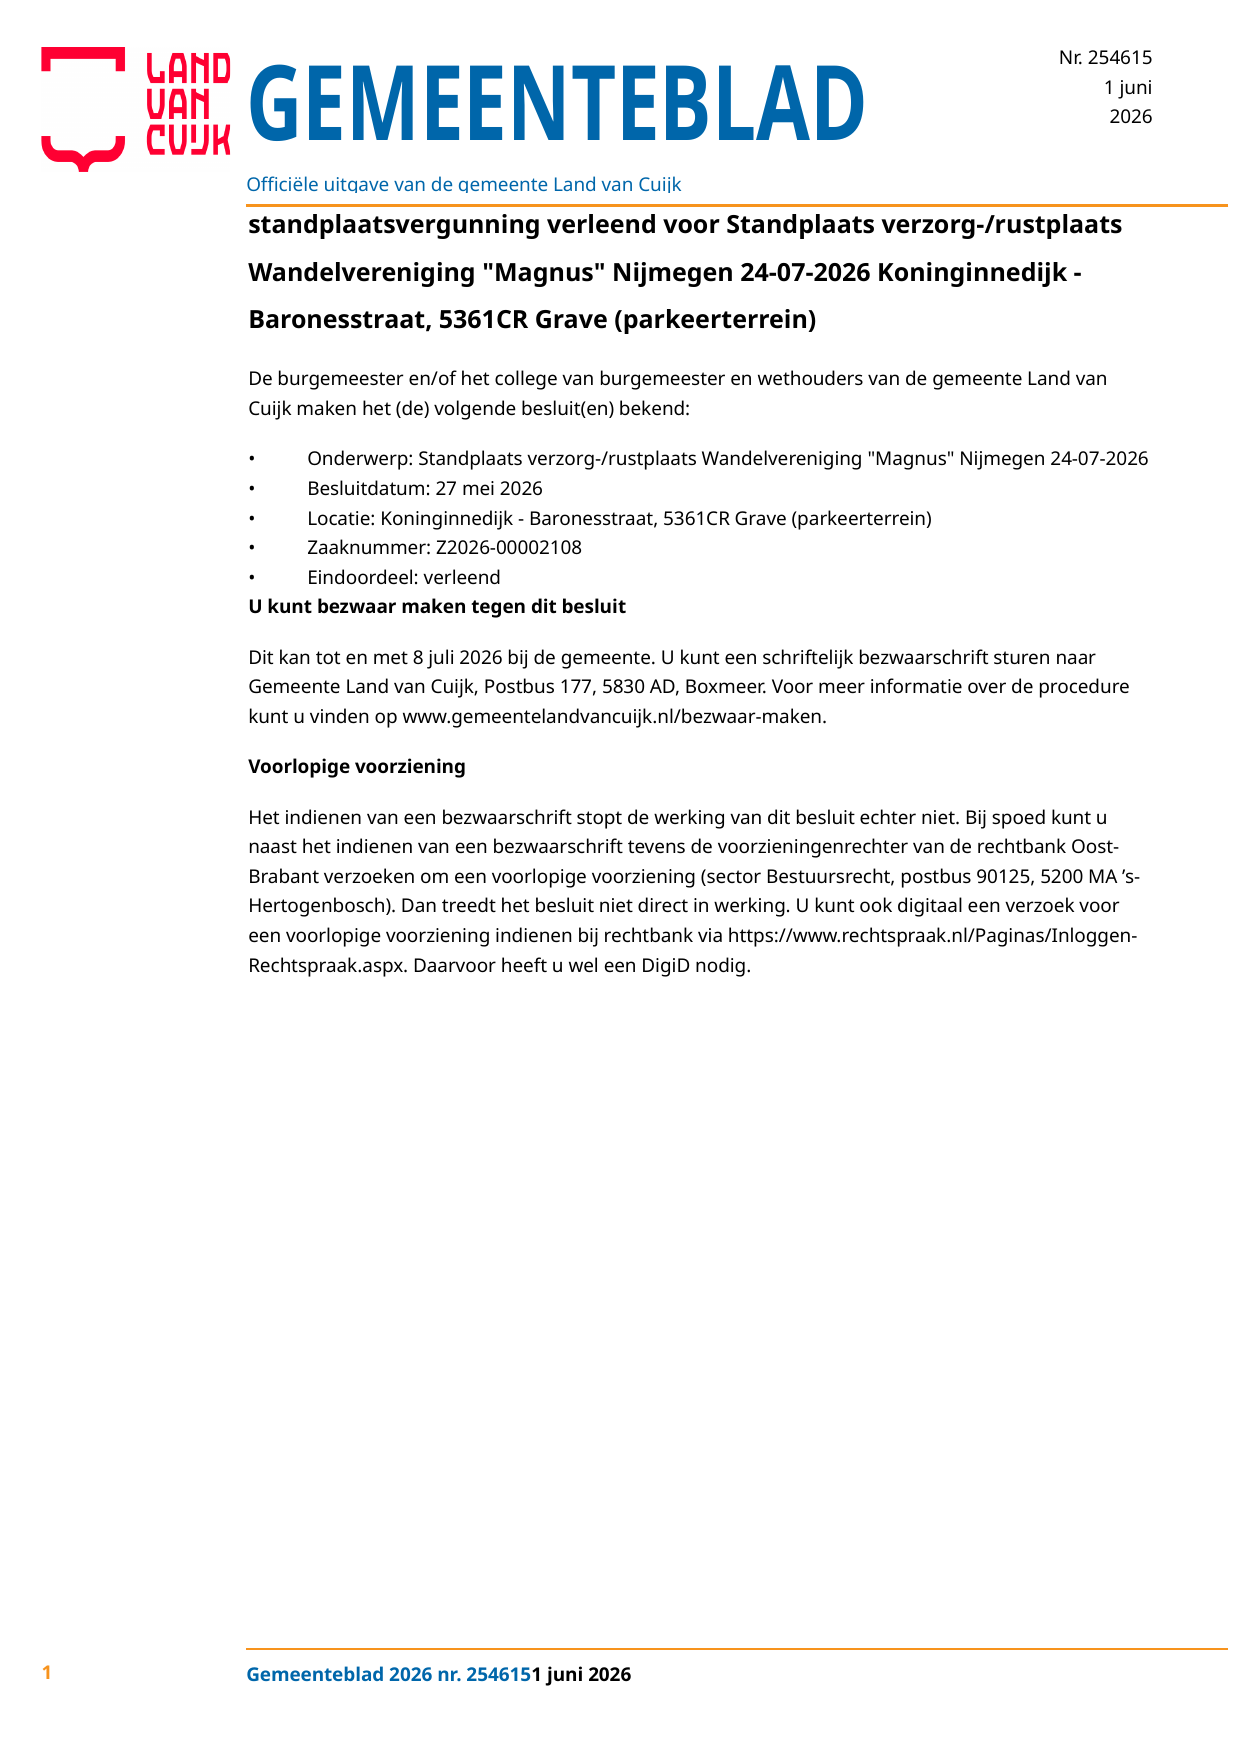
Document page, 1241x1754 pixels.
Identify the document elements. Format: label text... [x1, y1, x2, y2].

list Eindoordeel: verleend [248, 564, 1152, 589]
text Het indienen van een bezwaarschrift stopt de werking van dit besluit echter niet. Bij spoed kunt u naast het indienen van een bezwaarschrift tevens de voorzieningenrechter van de rechtbank Oost-Brabant verzoeken om een voorlopige voorziening (sector Bestuursrecht, postbus 90125, 5200 MA ’s-Hertogenbosch). Dan treedt het besluit niet direct in werking. U kunt ook digitaal een verzoek voor een voorlopige voorziening indienen bij rechtbank via https://www.rechtspraak.nl/Paginas/Inloggen-Rechtspraak.aspx. Daarvoor heeft u wel een DigiD nodig. [248, 804, 1152, 977]
list Onderwerp: Standplaats verzorg-/rustplaats Wandelvereniging "Magnus" Nijmegen 24-07-2026 [248, 446, 1152, 471]
list Locatie: Koninginnedijk - Baronesstraat, 5361CR Grave (parkeerterrein) [248, 505, 1152, 530]
text De burgemeester en/of het college van burgemeester en wethouders van de gemeente Land van Cuijk maken het (de) volgende besluit(en) bekend: [248, 366, 1152, 421]
text Dit kan tot en met 8 juli 2026 bij de gemeente. U kunt een schriftelijk bezwaarschrift sturen naar Gemeente Land van Cuijk, Postbus 177, 5830 AD, Boxmeer. Voor meer informatie over de procedure kunt u vinden op www.gemeentelandvancuijk.nl/bezwaar-maken. [248, 644, 1152, 729]
text standplaatsvergunning verleend voor Standplaats verzorg-/rustplaats Wandelvereniging "Magnus" Nijmegen 24-07-2026 Koninginnedijk - Baronesstraat, 5361CR Grave (parkeerterrein) [248, 207, 1152, 336]
list Zaaknummer: Z2026-00002108 [248, 534, 1152, 560]
list Besluitdatum: 27 mei 2026 [248, 475, 1152, 501]
picture [41, 47, 231, 172]
text Voorlopige voorziening [248, 753, 1152, 779]
text U kunt bezwaar maken tegen dit besluit [248, 593, 1152, 619]
